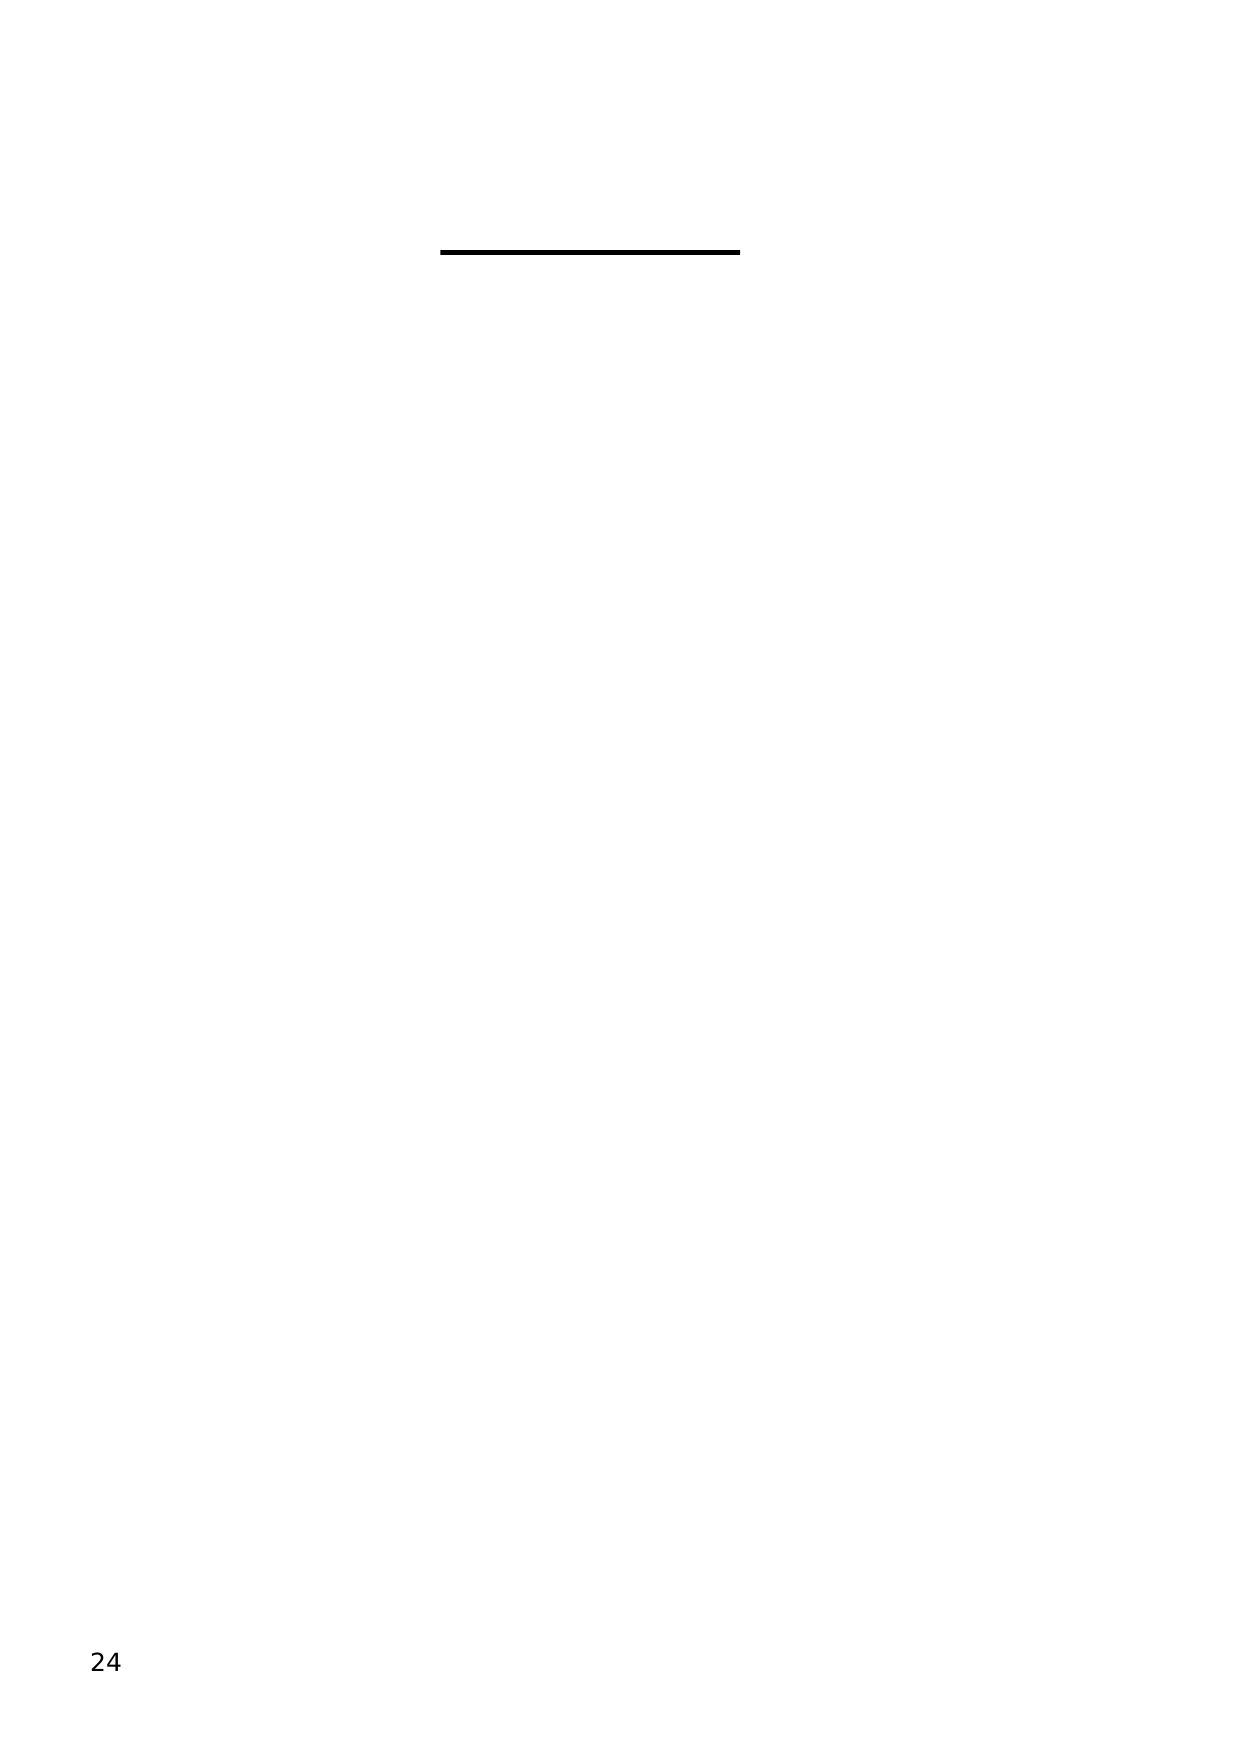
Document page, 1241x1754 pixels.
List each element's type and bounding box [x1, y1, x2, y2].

picture [440, 250, 741, 255]
